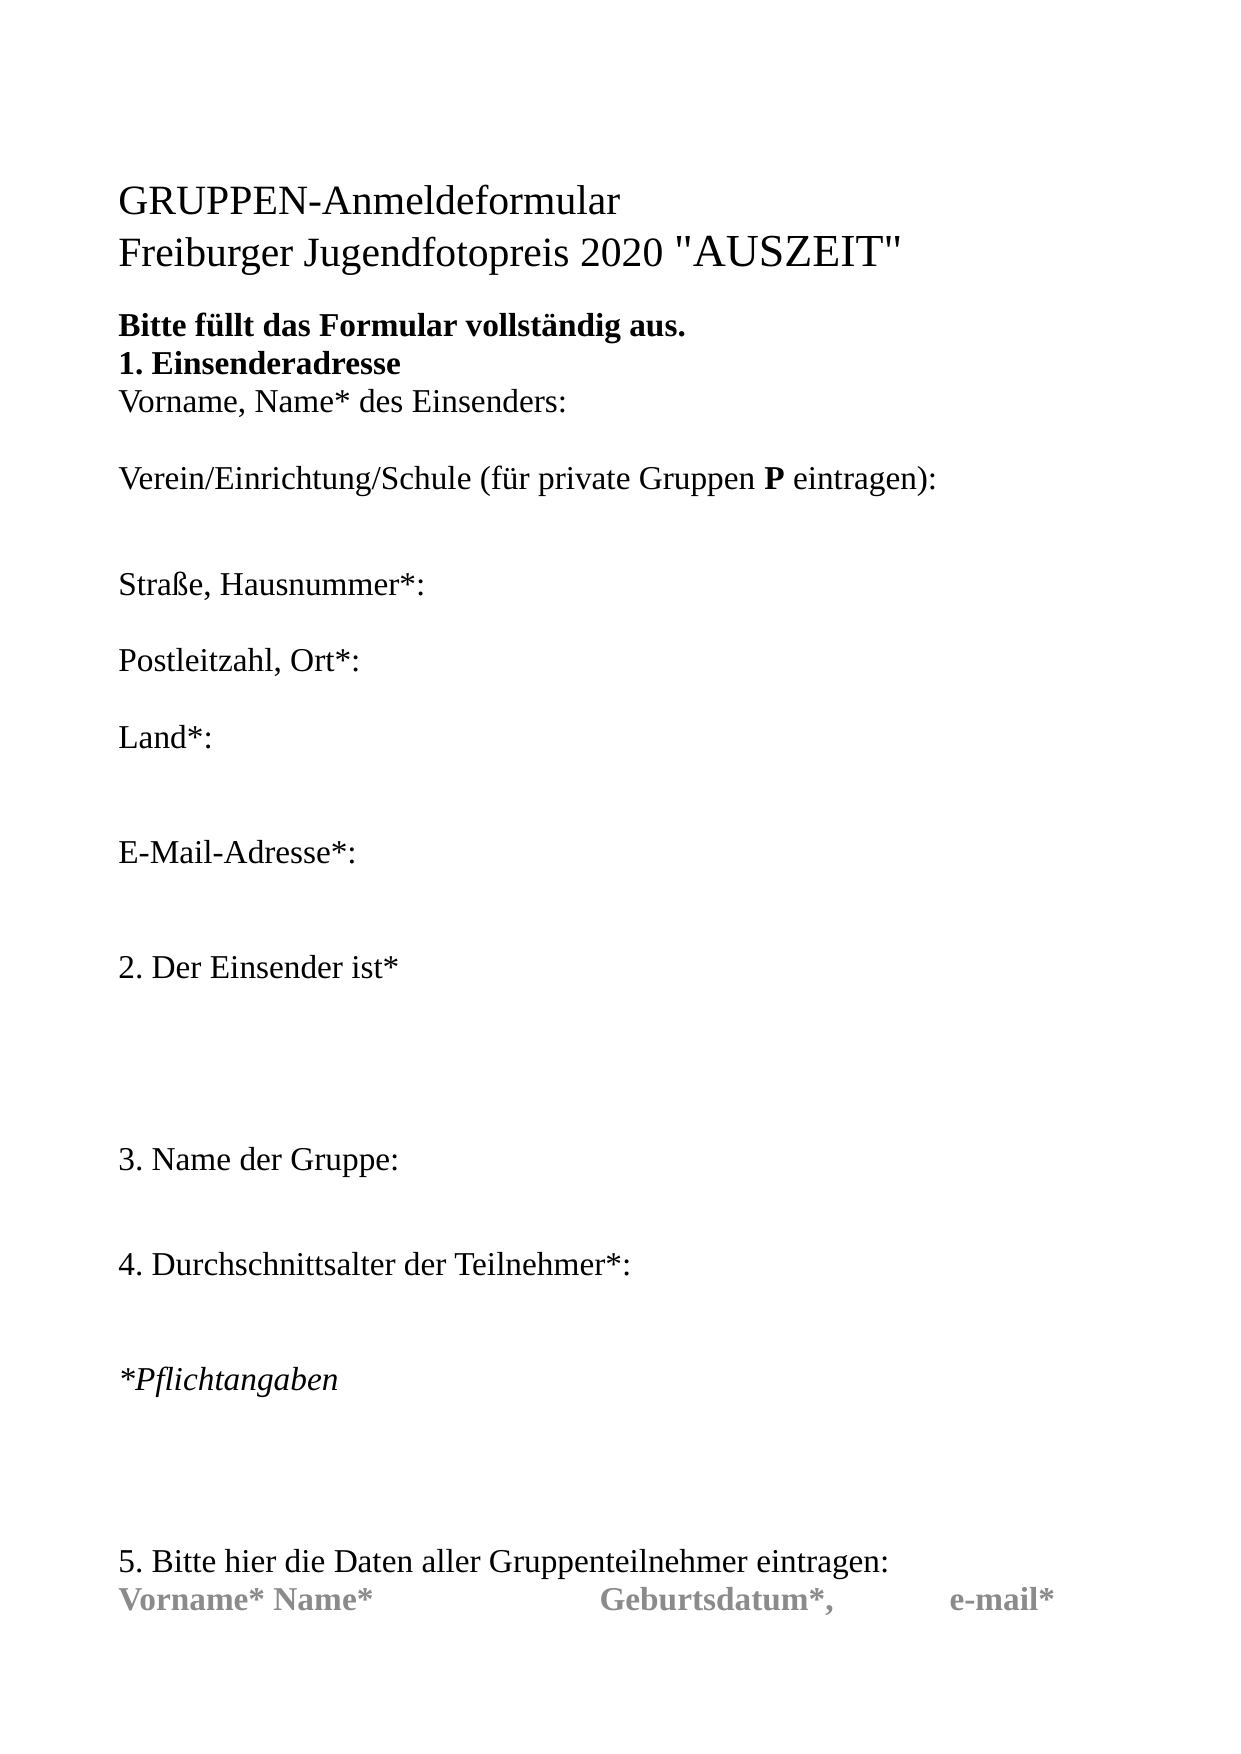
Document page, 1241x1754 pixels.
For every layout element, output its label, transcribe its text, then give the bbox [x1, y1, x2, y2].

text 1. Einsenderadressejfp 2016 [118, 343, 1122, 382]
text Vorname* Name* Geburtsdatum*, e-mail* [118, 1579, 1122, 1618]
text Land*: [118, 717, 1122, 755]
text 5. Bitte hier die Daten aller Gruppenteilnehmer eintragen: [118, 1541, 1122, 1579]
text *Pflichtangaben [118, 1359, 1122, 1397]
text 3. Name der Gruppe: [118, 1139, 1122, 1177]
text Bitte füllt das Formular vollständig aus. [118, 305, 1122, 343]
text Vorname, Name* des Einsenders: [118, 382, 1122, 420]
text Postleitzahl, Ort*: [118, 640, 1122, 679]
text Freiburger Jugendfotopreis 2020 "AUSZEIT" [118, 223, 1122, 276]
text 4. Durchschnittsalter der Teilnehmer*: [118, 1244, 1122, 1282]
text Verein/Einrichtung/Schule (für private Gruppen P eintragen): [118, 458, 1122, 497]
text GRUPPEN-Anmeldeformular [118, 176, 1122, 223]
text 2. Der Einsender ist* [118, 947, 1122, 985]
text Straße, Hausnummer*: [118, 564, 1122, 602]
text E-Mail-Adresse*: [118, 794, 1122, 870]
